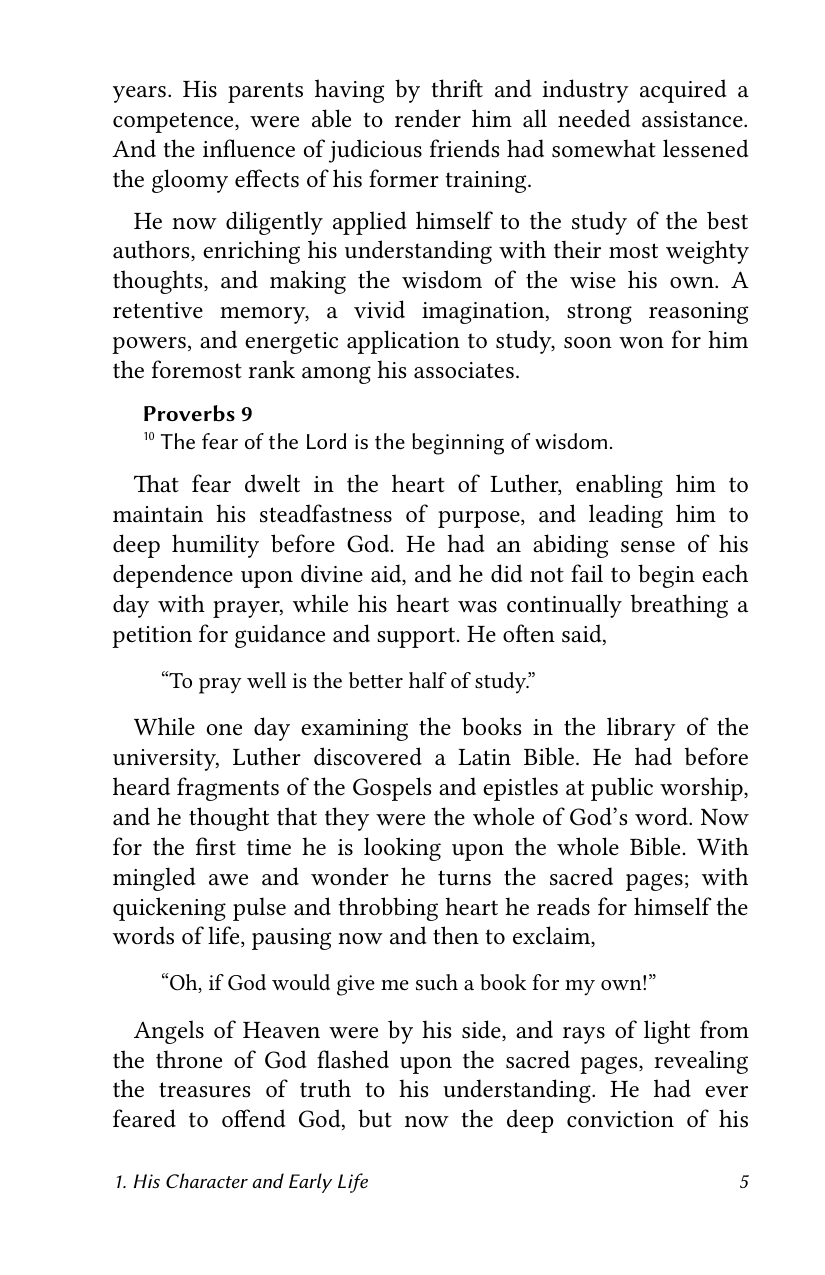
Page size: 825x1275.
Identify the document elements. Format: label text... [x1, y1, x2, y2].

text Proverbs 9 [142, 401, 750, 427]
text That fear dwelt in the heart of Luther, enabling him to maintain his steadfastness of purpose, and leading him to deep humility before God. He had an abiding sense of his dependence upon divine aid, and he did not fail to begin each day with prayer, while his heart was continually breathing a petition for guidance and support. He often said, [112, 470, 750, 648]
text “To pray well is the better half of study.” [142, 668, 720, 694]
text 10 The fear of the Lord is the beginning of wisdom. [142, 429, 720, 455]
text While one day examining the books in the library of the university, Luther discovered a Latin Bible. He had before heard fragments of the Gospels and epistles at public worship, and he thought that they were the whole of God’s word. Now for the first time he is looking upon the whole Bible. With mingled awe and wonder he turns the sacred pages; with quickening pulse and throbbing heart he reads for himself the words of life, pausing now and then to exclaim, [112, 713, 750, 951]
text years. His parents having by thrift and industry acquired a competence, were able to render him all needed assistance. And the influence of judicious friends had somewhat lessened the gloomy effects of his former training. [112, 75, 750, 193]
text Angels of Heaven were by his side, and rays of light from the throne of God flashed upon the sacred pages, revealing the treasures of truth to his understanding. He had ever feared to offend God, but now the deep conviction of his [112, 1016, 750, 1134]
text He now diligently applied himself to the study of the best authors, enriching his understanding with their most weighty thoughts, and making the wisdom of the wise his own. A retentive memory, a vivid imagination, strong reasoning powers, and energetic application to study, soon won for him the foremost rank among his associates. [112, 207, 750, 385]
text “Oh, if God would give me such a book for my own!” [142, 970, 720, 996]
